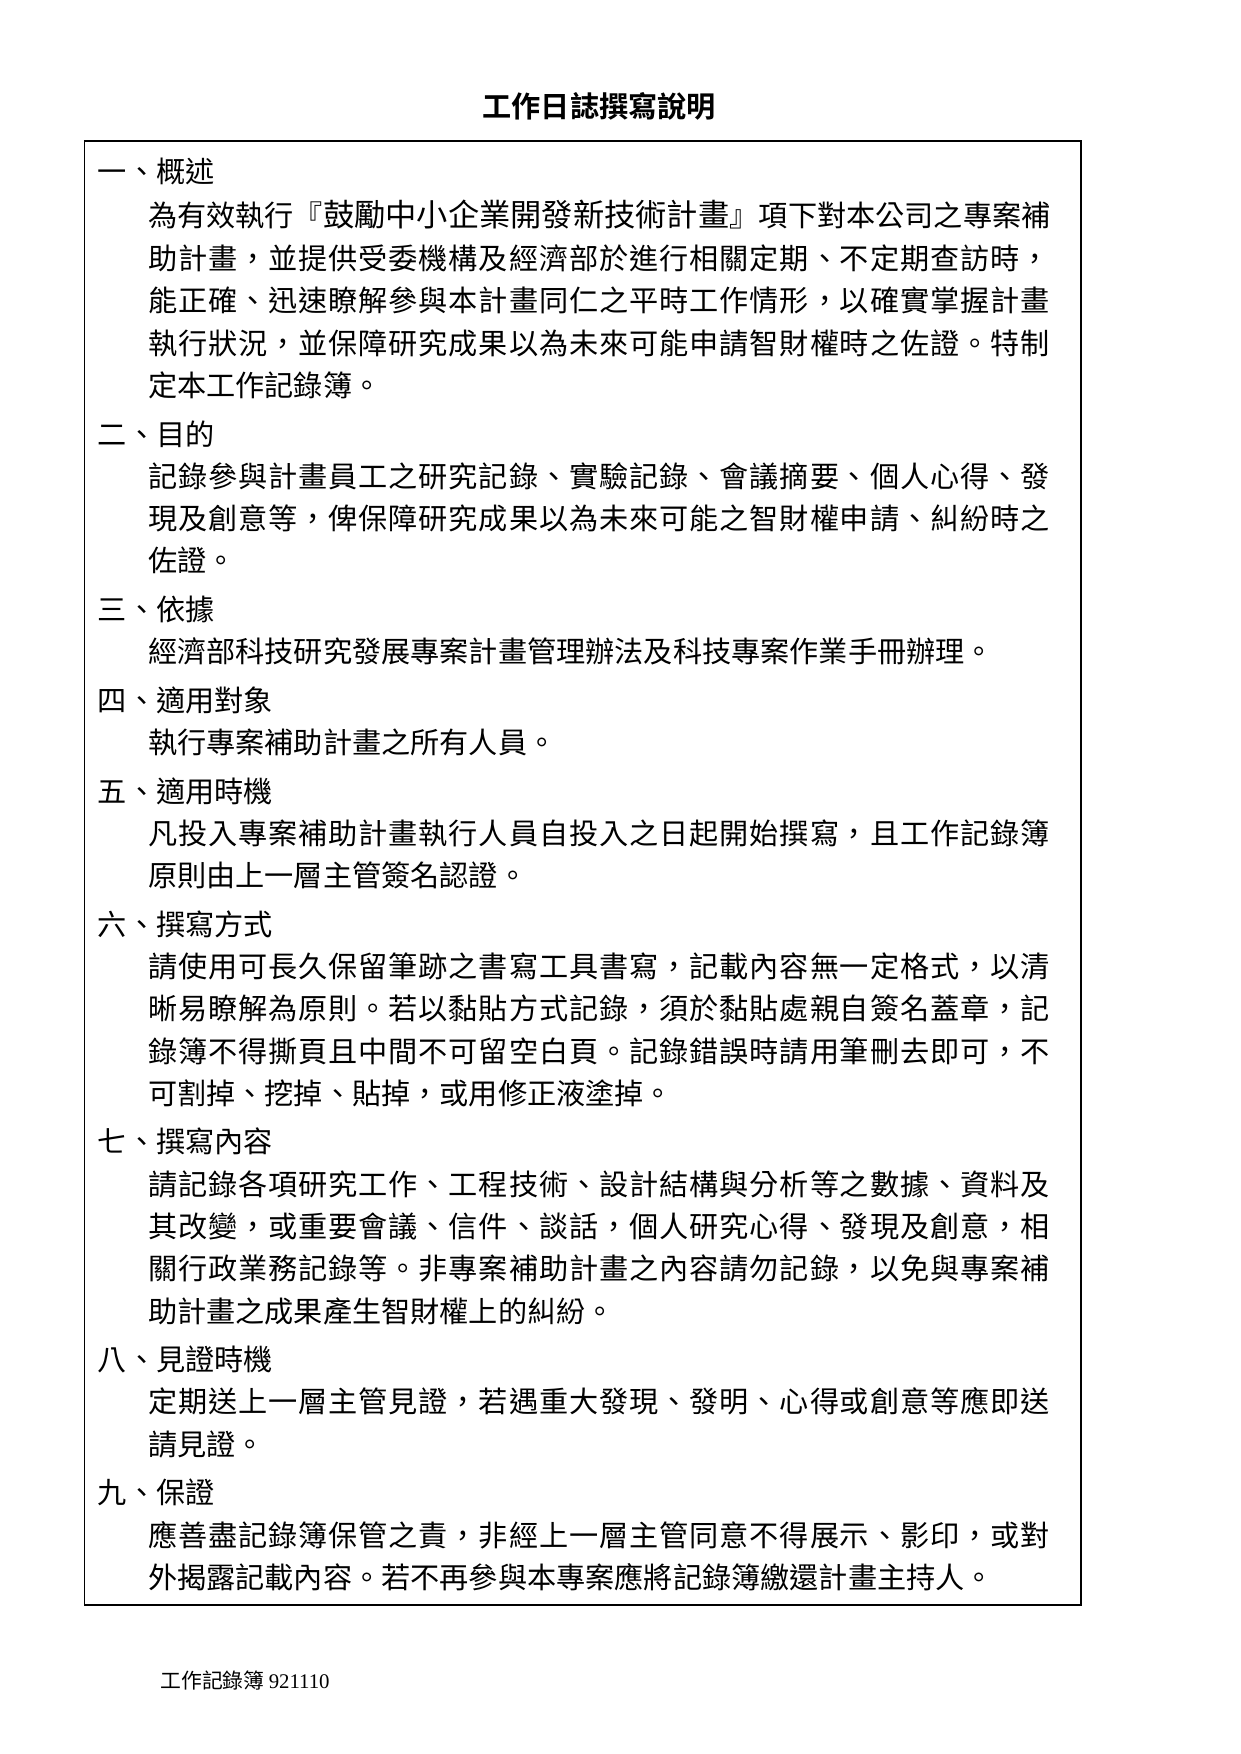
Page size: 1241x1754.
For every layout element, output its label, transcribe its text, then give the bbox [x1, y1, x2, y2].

text 應善盡記錄簿保管之責，非經上一層主管同意不得展示、影印，或對外揭露記載內容。若不再參與本專案應將記錄簿繳還計畫主持人。 [148, 1512, 1051, 1597]
text 六、撰寫方式 [85, 901, 1080, 943]
text 二、目的 [85, 411, 1080, 453]
text 五、適用時機 [85, 768, 1080, 810]
text 九、保證 [85, 1470, 1080, 1512]
text 記錄參與計畫員工之研究記錄、實驗記錄、會議摘要、個人心得、發現及創意等，俾保障研究成果以為未來可能之智財權申請、糾紛時之佐證。 [148, 453, 1051, 580]
text 四、適用對象 [85, 677, 1080, 719]
text 請記錄各項研究工作、工程技術、設計結構與分析等之數據、資料及其改變，或重要會議、信件、談話，個人研究心得、發現及創意，相關行政業務記錄等。非專案補助計畫之內容請勿記錄，以免與專案補助計畫之成果產生智財權上的糾紛。 [148, 1161, 1051, 1330]
text 八、見證時機 [85, 1337, 1080, 1379]
text 執行專案補助計畫之所有人員。 [148, 719, 1051, 762]
text 三、依據 [85, 586, 1080, 629]
text 凡投入專案補助計畫執行人員自投入之日起開始撰寫，且工作記錄簿原則由上一層主管簽名認證。 [148, 810, 1051, 895]
text 工作日誌撰寫說明 [73, 83, 1125, 126]
text 經濟部科技研究發展專案計畫管理辦法及科技專案作業手冊辦理。 [148, 629, 1051, 671]
text 七、撰寫內容 [85, 1119, 1080, 1161]
text 一、概述 [85, 148, 1080, 190]
text 為有效執行『鼓勵中小企業開發新技術計畫』項下對本公司之專案補助計畫，並提供受委機構及經濟部於進行相關定期、不定期查訪時，能正確、迅速瞭解參與本計畫同仁之平時工作情形，以確實掌握計畫執行狀況，並保障研究成果以為未來可能申請智財權時之佐證。特制定本工作記錄簿。 [148, 190, 1051, 405]
text 請使用可長久保留筆跡之書寫工具書寫，記載內容無一定格式，以清晰易瞭解為原則。若以黏貼方式記錄，須於黏貼處親自簽名蓋章，記錄簿不得撕頁且中間不可留空白頁。記錄錯誤時請用筆刪去即可，不可割掉、挖掉、貼掉，或用修正液塗掉。 [148, 943, 1051, 1113]
text 定期送上一層主管見證，若遇重大發現、發明、心得或創意等應即送請見證。 [148, 1379, 1051, 1463]
